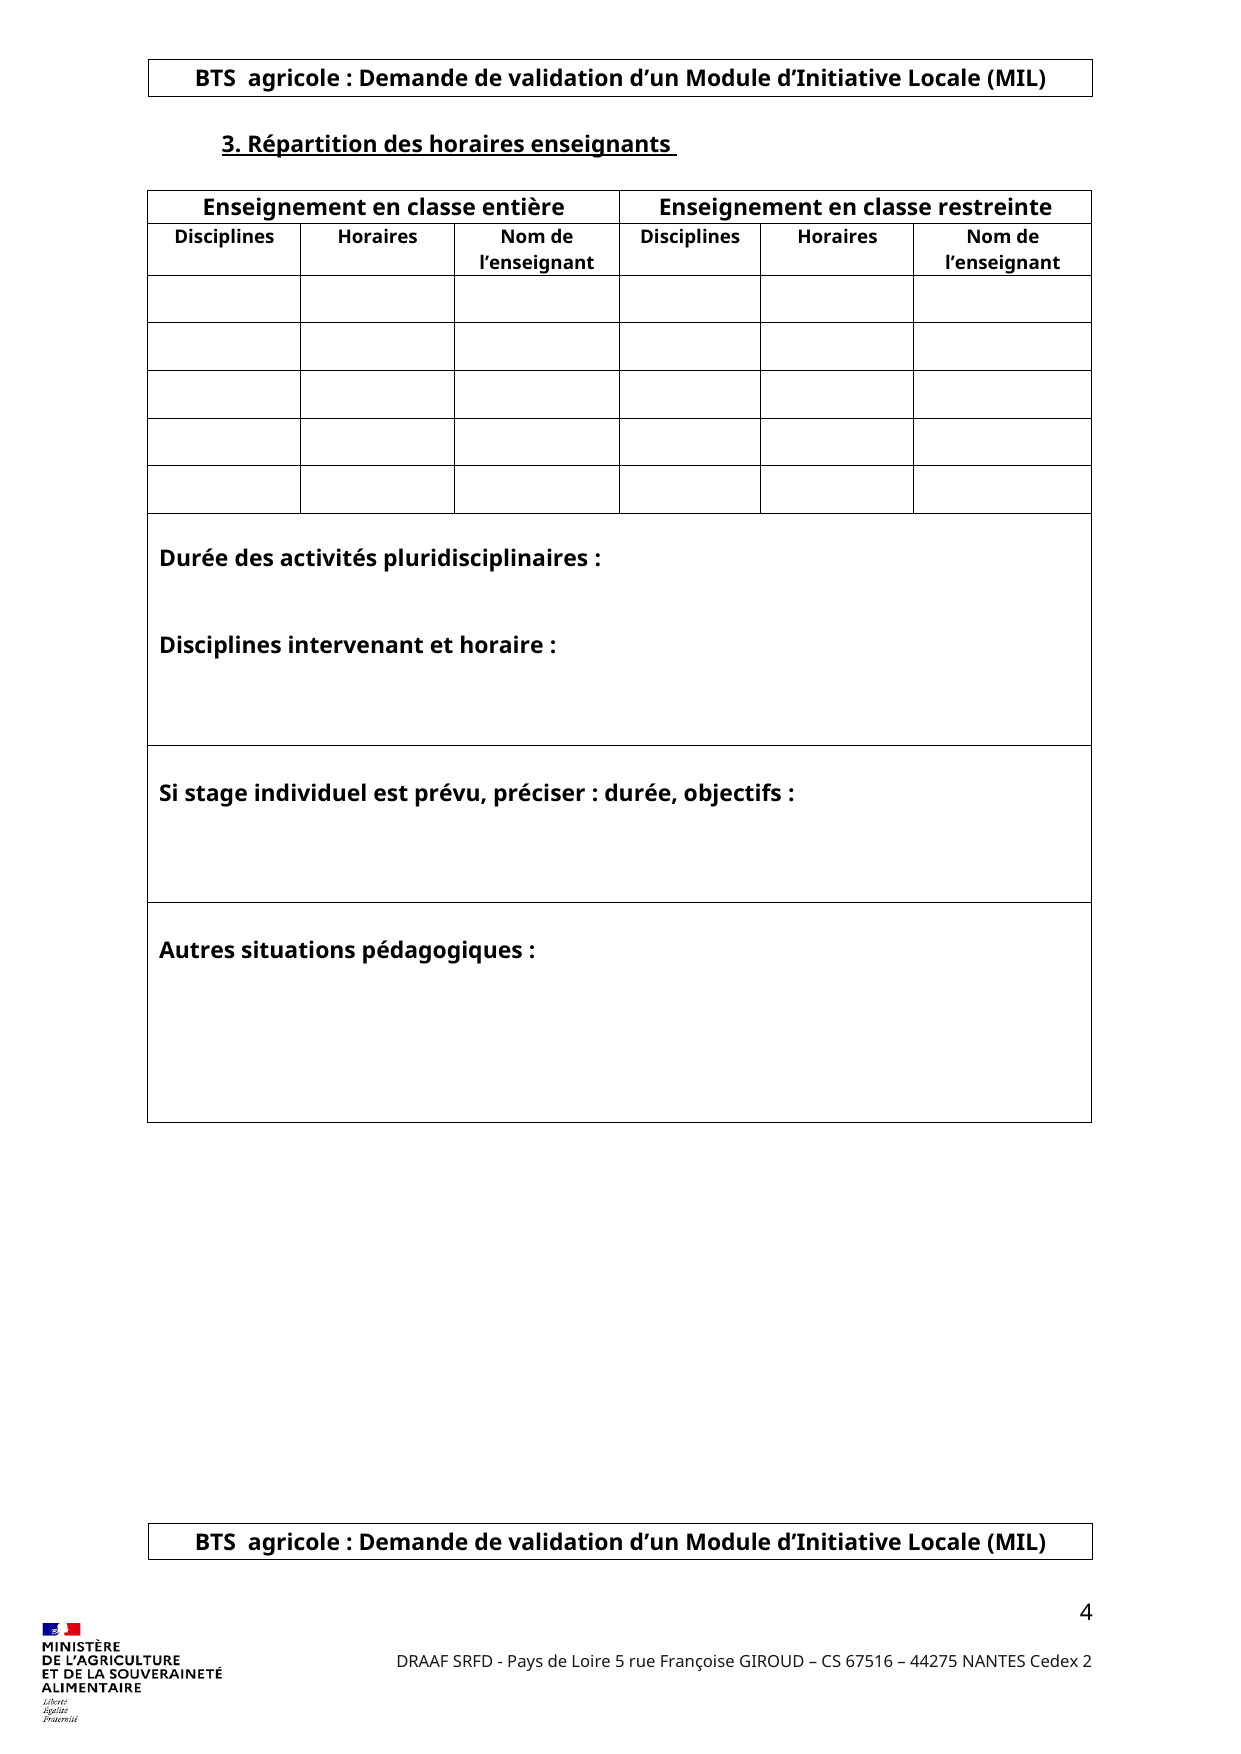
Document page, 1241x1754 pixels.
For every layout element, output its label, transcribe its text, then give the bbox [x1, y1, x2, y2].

table_cell [620, 371, 760, 418]
table_cell [761, 276, 913, 322]
table_cell [301, 276, 454, 322]
table_cell [620, 466, 760, 513]
table_cell [761, 466, 913, 513]
table_cell [914, 323, 1091, 370]
table_cell Horaires [301, 224, 454, 275]
table_cell [914, 466, 1091, 513]
table_cell Disciplines [620, 224, 760, 275]
text BTS agricole : Demande de validation d’un Module d’Initiative Locale (MIL) [149, 60, 1092, 96]
table_cell Durée des activités pluridisciplinaires : Disciplines intervenant et horaire : [148, 514, 1091, 745]
text 3. Répartition des horaires enseignants [148, 128, 1093, 159]
table_cell [620, 276, 760, 322]
table_cell [148, 419, 300, 465]
table_cell Autres situations pédagogiques : [148, 903, 1091, 1122]
table_cell [761, 371, 913, 418]
table_cell [914, 419, 1091, 465]
table_cell [914, 276, 1091, 322]
table_cell [301, 371, 454, 418]
table_cell Si stage individuel est prévu, préciser : durée, objectifs : [148, 746, 1091, 902]
text BTS agricole : Demande de validation d’un Module d’Initiative Locale (MIL) [149, 1524, 1092, 1559]
table_cell Disciplines [148, 224, 300, 275]
table_cell [455, 323, 619, 370]
table_cell [148, 323, 300, 370]
table_cell [148, 371, 300, 418]
table_cell Nom de l’enseignant [455, 224, 619, 275]
table_cell [455, 419, 619, 465]
table_cell Nom de l’enseignant [914, 224, 1091, 275]
table_header Enseignement en classe entière [148, 191, 619, 223]
table_cell [301, 323, 454, 370]
table_cell [620, 323, 760, 370]
table_cell [455, 276, 619, 322]
table_cell [148, 276, 300, 322]
table_cell [914, 371, 1091, 418]
table_cell [761, 323, 913, 370]
table_cell [301, 419, 454, 465]
picture [27, 1611, 240, 1734]
table_cell [455, 466, 619, 513]
table_cell [620, 419, 760, 465]
table_cell Horaires [761, 224, 913, 275]
table_cell [761, 419, 913, 465]
table_cell [455, 371, 619, 418]
table_cell [148, 466, 300, 513]
table_header Enseignement en classe restreinte [620, 191, 1091, 223]
table_cell [301, 466, 454, 513]
